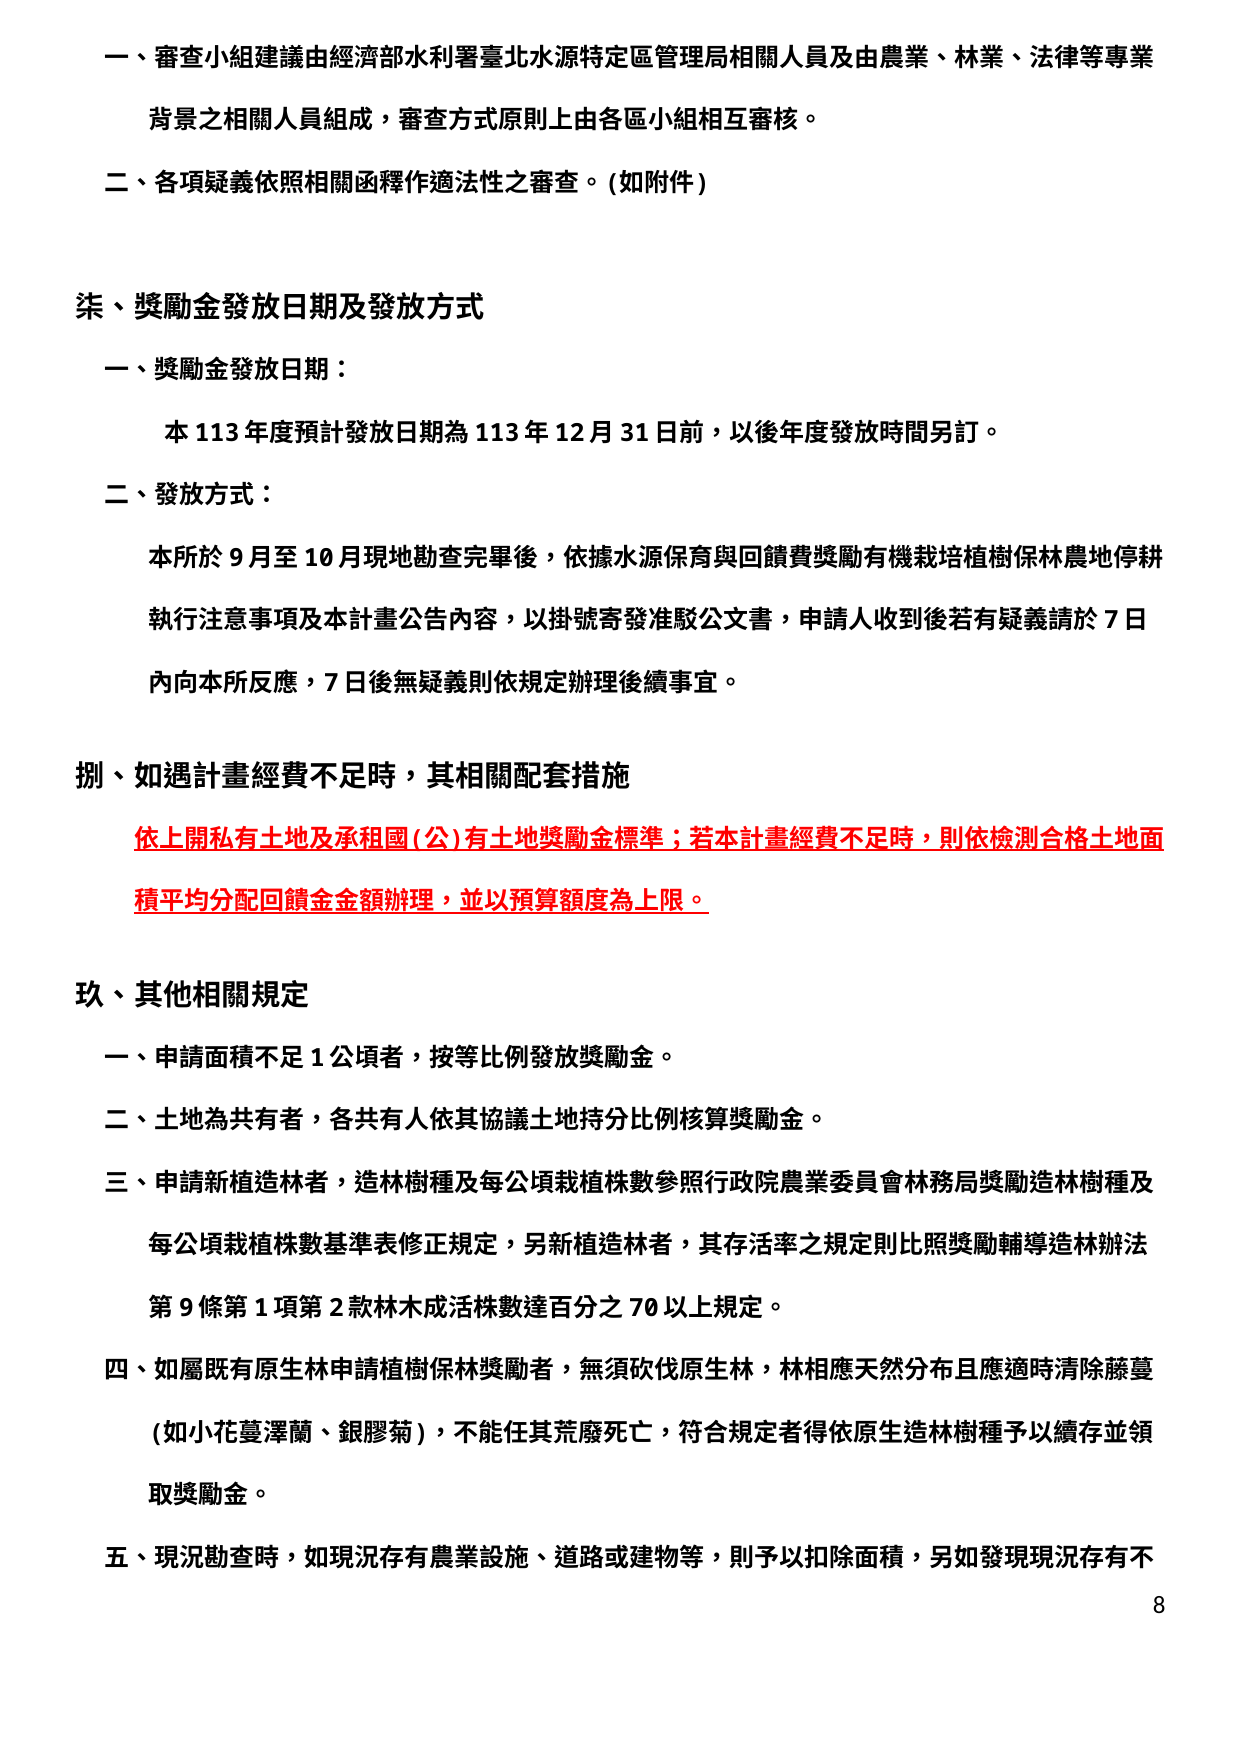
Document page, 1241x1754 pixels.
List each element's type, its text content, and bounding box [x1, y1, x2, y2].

list 獎勵金發放日期及發放方式 [75, 263, 1165, 326]
text 二、各項疑義依照相關函釋作適法性之審查。(如附件) [104, 138, 1165, 201]
text 二、土地為共有者，各共有人依其協議土地持分比例核算獎勵金。 [104, 1076, 1165, 1138]
text 二、發放方式： [104, 451, 1165, 513]
text 依上開私有土地及承租國(公)有土地獎勵金標準；若本計畫經費不足時，則依檢測合格土地面積平均分配回饋金金額辦理，並以預算額度為上限。 [134, 795, 1165, 920]
text 一、審查小組建議由經濟部水利署臺北水源特定區管理局相關人員及由農業、林業、法律等專業背景之相關人員組成，審查方式原則上由各區小組相互審核。 [104, 13, 1165, 138]
list 其他相關規定 [75, 951, 1165, 1013]
text 一、申請面積不足1公頃者，按等比例發放獎勵金。 [104, 1013, 1165, 1076]
text 本113年度預計發放日期為113年12月31日前，以後年度發放時間另訂。 [75, 388, 1165, 451]
text 三、申請新植造林者，造林樹種及每公頃栽植株數參照行政院農業委員會林務局獎勵造林樹種及每公頃栽植株數基準表修正規定，另新植造林者，其存活率之規定則比照獎勵輔導造林辦法第9條第1項第2款林木成活株數達百分之70以上規定。 [104, 1138, 1165, 1326]
text 五、現況勘查時，如現況存有農業設施、道路或建物等，則予以扣除面積，另如發現現況存有不 [104, 1513, 1165, 1576]
list 如遇計畫經費不足時，其相關配套措施 [75, 732, 1165, 795]
text 四、如屬既有原生林申請植樹保林獎勵者，無須砍伐原生林，林相應天然分布且應適時清除藤蔓(如小花蔓澤蘭、銀膠菊)，不能任其荒廢死亡，符合規定者得依原生造林樹種予以續存並領取獎勵金。 [104, 1326, 1165, 1513]
text 一、獎勵金發放日期： [104, 326, 1165, 388]
text 本所於9月至10月現地勘查完畢後，依據水源保育與回饋費獎勵有機栽培植樹保林農地停耕執行注意事項及本計畫公告內容，以掛號寄發准駁公文書，申請人收到後若有疑義請於7日內向本所反應，7日後無疑義則依規定辦理後續事宜。 [149, 513, 1165, 701]
